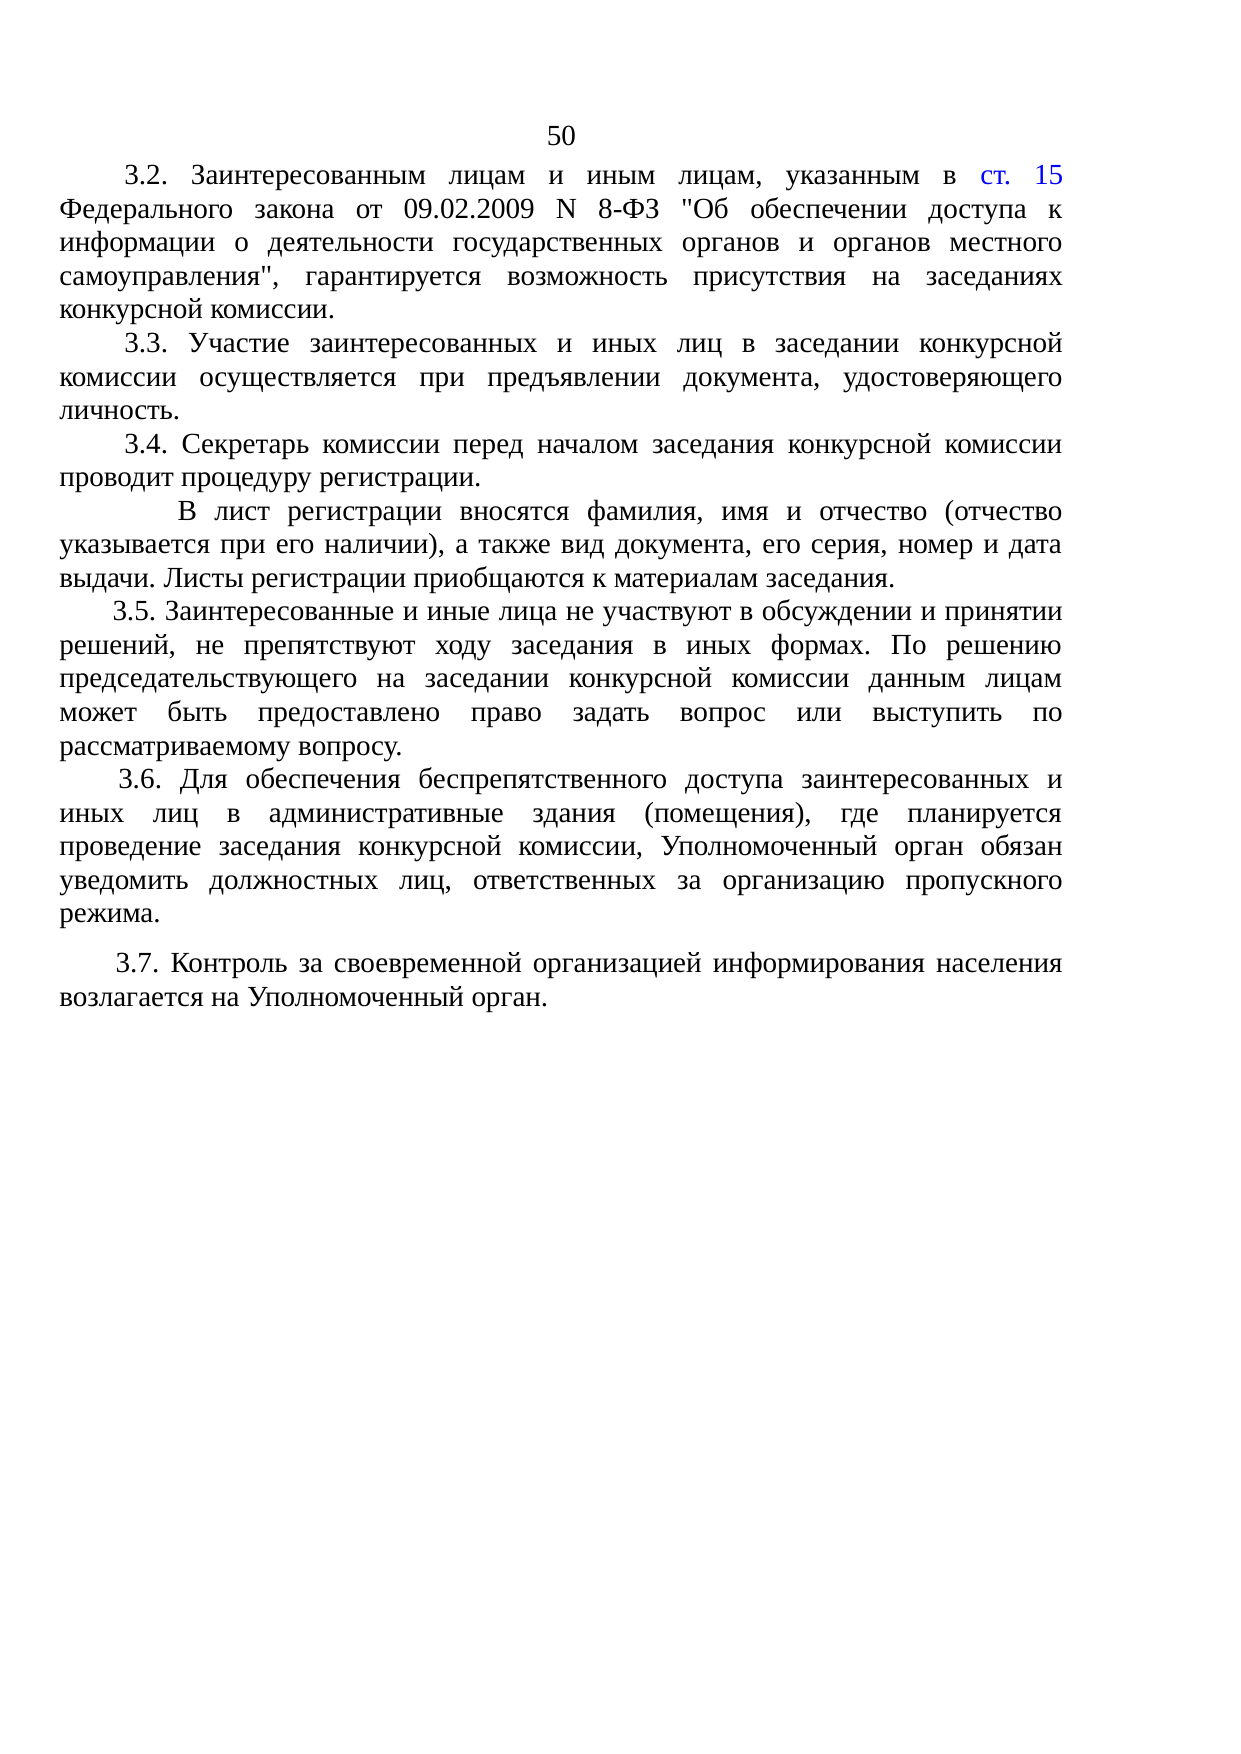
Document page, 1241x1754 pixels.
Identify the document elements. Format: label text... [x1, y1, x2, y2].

text 3.5. Заинтересованные и иные лица не участвуют в обсуждении и принятии решений, не препятствуют ходу заседания в иных формах. По решению председательствующего на заседании конкурсной комиссии данным лицам может быть предоставлено право задать вопрос или выступить по рассматриваемому вопросу. [59, 594, 1063, 761]
text 3.7. Контроль за своевременной организацией информирования населения возлагается на Уполномоченный орган. [59, 946, 1063, 1013]
text 3.6. Для обеспечения беспрепятственного доступа заинтересованных и иных лиц в административные здания (помещения), где планируется проведение заседания конкурсной комиссии, Уполномоченный орган обязан уведомить должностных лиц, ответственных за организацию пропускного режима. [59, 761, 1063, 929]
text 3.3. Участие заинтересованных и иных лиц в заседании конкурсной комиссии осуществляется при предъявлении документа, удостоверяющего личность. [59, 325, 1063, 426]
text 3.2. Заинтересованным лицам и иным лицам, указанным в ст. 15 Федерального закона от 09.02.2009 N 8-ФЗ "Об обеспечении доступа к информации о деятельности государственных органов и органов местного самоуправления", гарантируется возможность присутствия на заседаниях конкурсной комиссии. [59, 158, 1063, 325]
text 3.4. Секретарь комиссии перед началом заседания конкурсной комиссии проводит процедуру регистрации. [59, 426, 1063, 493]
text В лист регистрации вносятся фамилия, имя и отчество (отчество указывается при его наличии), а также вид документа, его серия, номер и дата выдачи. Листы регистрации приобщаются к материалам заседания. [59, 493, 1063, 594]
